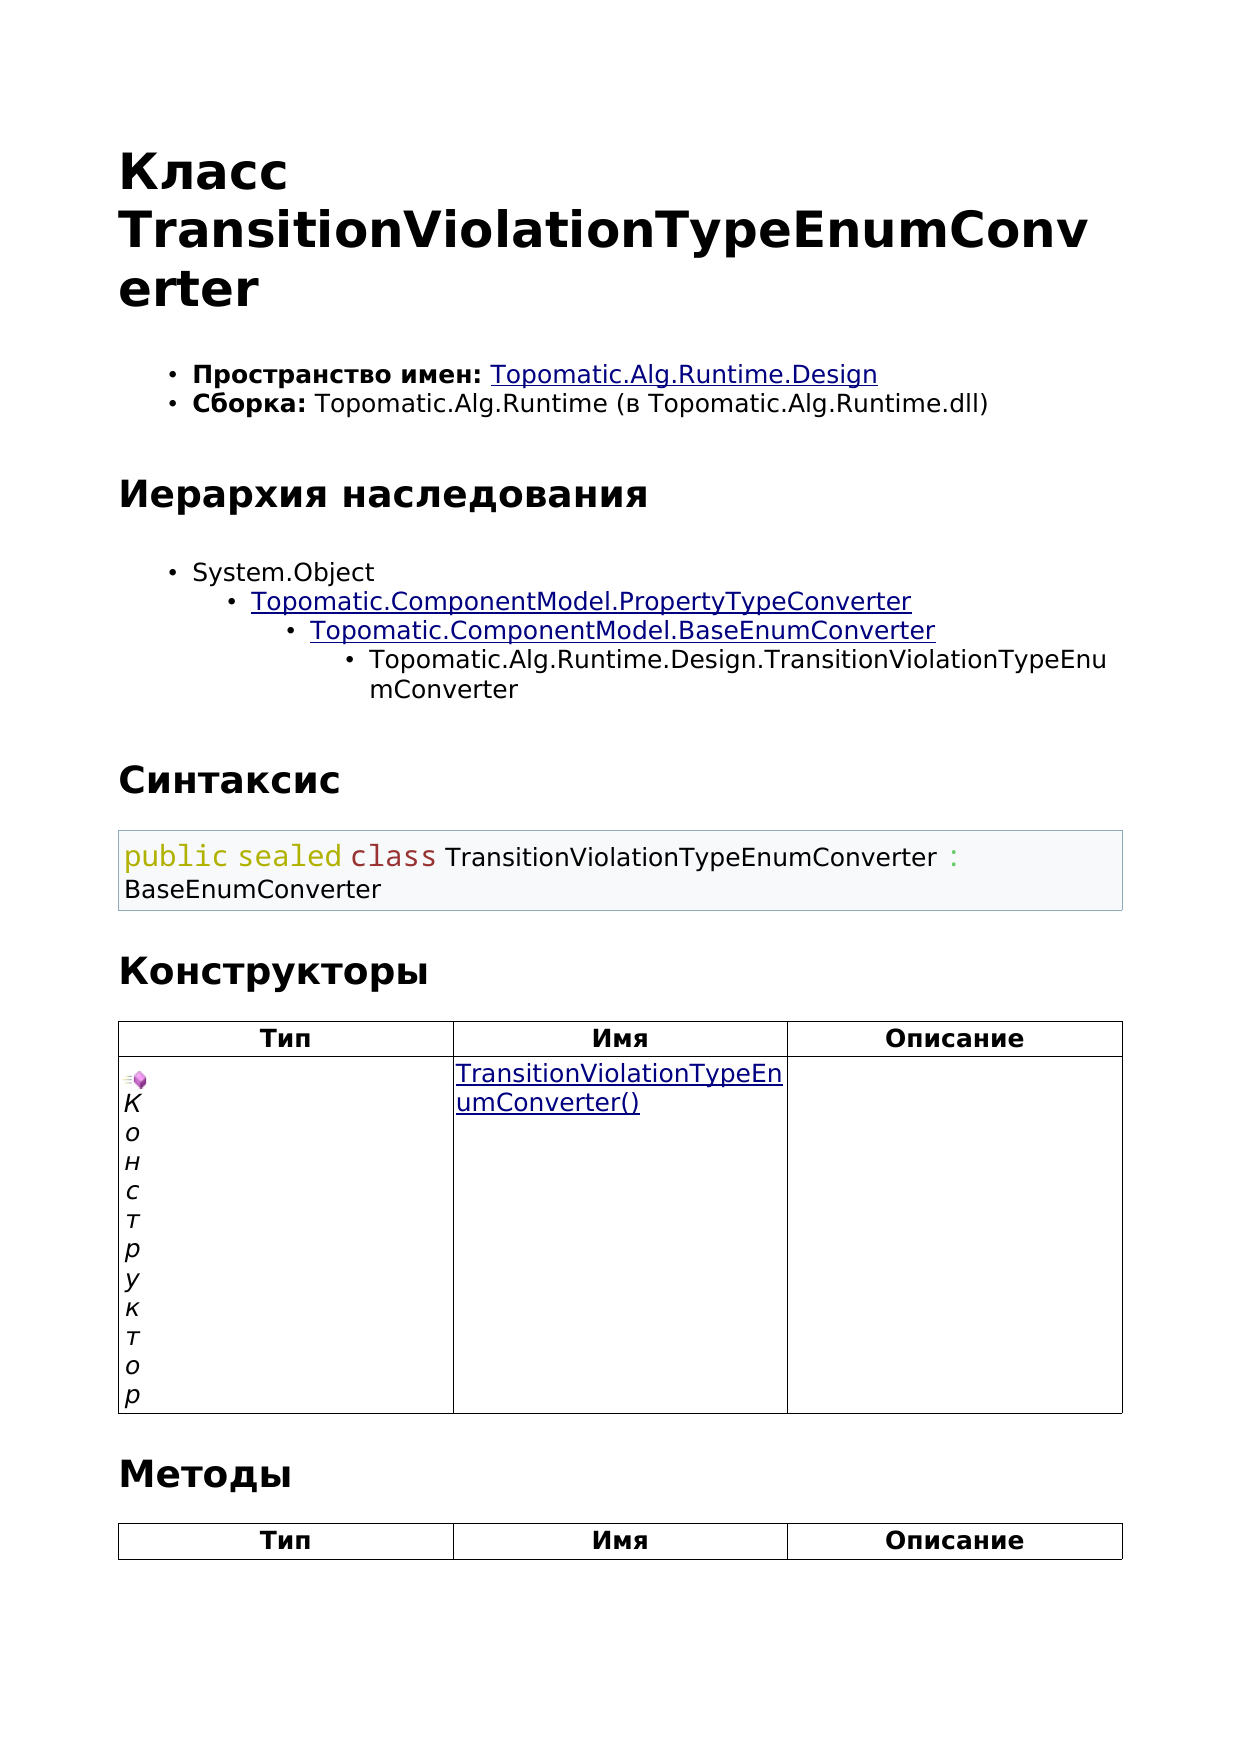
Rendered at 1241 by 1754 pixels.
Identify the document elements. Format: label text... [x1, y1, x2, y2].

subtitle Класс TransitionViolationTypeEnumConverter [118, 143, 1122, 318]
subtitle Конструкторы [118, 950, 1122, 994]
table_header Имя [454, 1022, 787, 1056]
list Пространство имен: Topomatic.Alg.Runtime.Design [177, 360, 1122, 389]
table_header Тип [119, 1524, 453, 1558]
table_cell [119, 1057, 453, 1412]
table_header Тип [119, 1022, 453, 1056]
subtitle Иерархия наследования [118, 473, 1122, 516]
subtitle Синтаксис [118, 758, 1122, 802]
picture [121, 1071, 147, 1089]
subtitle Методы [118, 1452, 1122, 1496]
table_header Описание [788, 1524, 1122, 1558]
list System.Object [177, 558, 1122, 587]
list Topomatic.ComponentModel.BaseEnumConverter [295, 617, 1122, 646]
list Сборка: Topomatic.Alg.Runtime (в Topomatic.Alg.Runtime.dll) [177, 389, 1122, 418]
table_cell TransitionViolationTypeEnumConverter() [454, 1057, 787, 1412]
list Topomatic.Alg.Runtime.Design.TransitionViolationTypeEnumConverter [354, 646, 1122, 704]
table_header Имя [454, 1524, 787, 1558]
list Topomatic.ComponentModel.PropertyTypeConverter [236, 587, 1122, 617]
table_header public sealed class TransitionViolationTypeEnumConverter : BaseEnumConverter [119, 831, 1122, 910]
table_cell [788, 1057, 1122, 1412]
table_header Описание [788, 1022, 1122, 1056]
